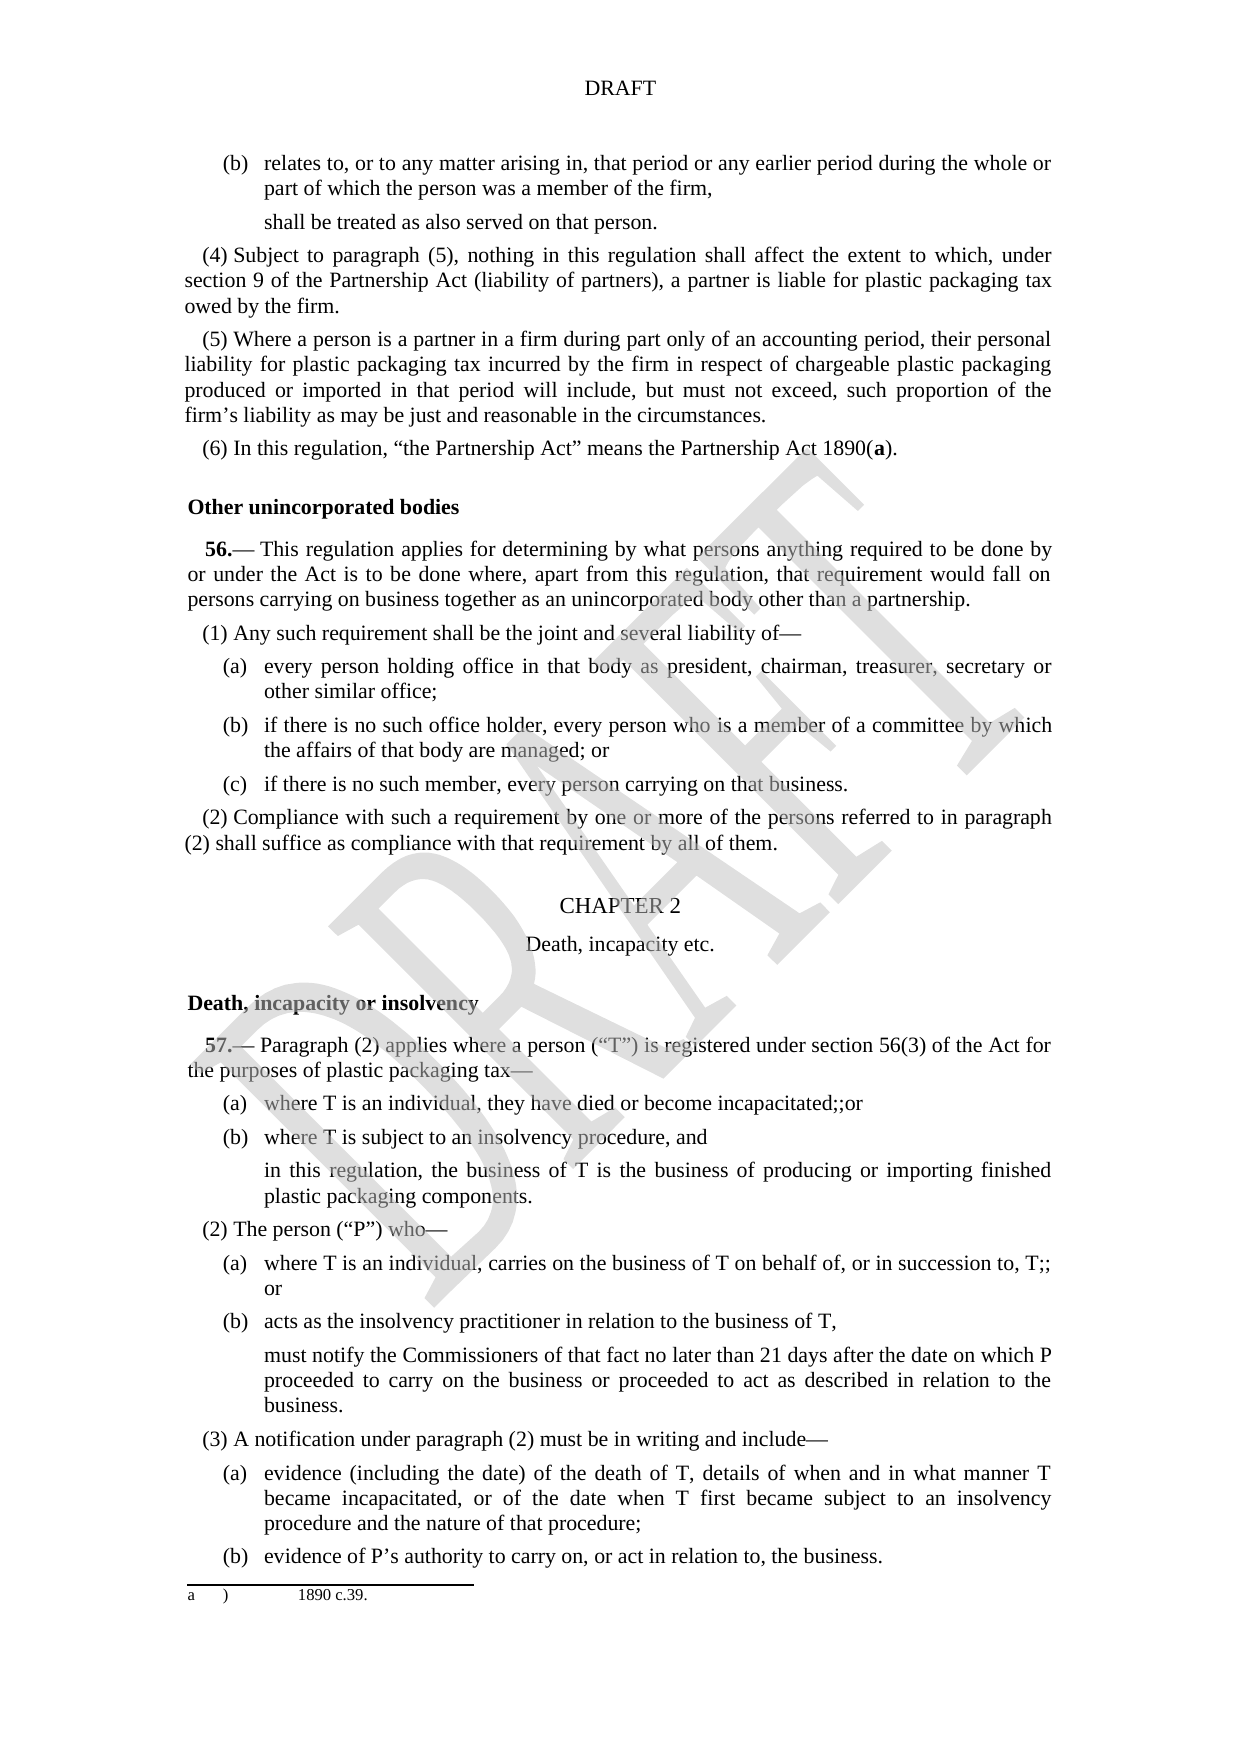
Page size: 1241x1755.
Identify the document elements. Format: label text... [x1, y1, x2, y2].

text Death, incapacity etc. [524, 931, 651, 956]
list every person holding office in that body as president, chairman, treasurer, secretary or other similar office; [921, 653, 1053, 704]
text Death, incapacity etc. [187, 931, 388, 956]
list every person holding office in that body as president, chairman, treasurer, secretary or other similar office; [223, 653, 666, 704]
text CHAPTER 2 [187, 892, 361, 919]
list where T is subject to an insolvency procedure, and [223, 1124, 306, 1149]
text Death, incapacity etc. [653, 931, 778, 956]
list evidence of P’s authority to carry on, or act in relation to, the business. [223, 1543, 1053, 1569]
list The person (“P”) who— [503, 1216, 1053, 1241]
list if there is no such office holder, every person who is a member of a committee by which the affairs of that body are managed; or [763, 712, 971, 762]
text Death, incapacity etc. [788, 931, 1053, 956]
text in this regulation, the business of T is the business of producing or importing finished plastic packaging components. [509, 1157, 1053, 1208]
list Any such requirement shall be the joint and several liability of— [645, 620, 875, 645]
list where T is an individual, carries on the business of T on behalf of, or in succession to, T;; or [443, 1250, 1053, 1300]
list — This regulation applies for determining by what persons anything required to be done by or under the Act is to be done where, apart from this regulation, that requirement would fall on persons carrying on business together as an unincorporated body other than a partnership. [804, 536, 1053, 611]
text Death, incapacity or insolvency [187, 990, 269, 1015]
list — Paragraph (2) applies where a person (“T”) is registered under section 56(3) of the Act for the purposes of plastic packaging tax— [407, 1032, 514, 1082]
text Death, incapacity or insolvency [342, 990, 447, 1015]
list ) 1890 c.39. [187, 1585, 1053, 1604]
text [778, 494, 1053, 519]
list if there is no such member, every person carrying on that business. [223, 771, 541, 796]
list where T is an individual, carries on the business of T on behalf of, or in succession to, T;; or [223, 1250, 435, 1300]
list if there is no such member, every person carrying on that business. [772, 771, 1053, 796]
list evidence (including the date) of the death of T, details of when and in what manner T became incapacitated, or of the date when T first became subject to an insolvency procedure and the nature of that procedure; [223, 1459, 1053, 1535]
list if there is no such member, every person carrying on that business. [592, 771, 758, 796]
list A notification under paragraph (2) must be in writing and include— [184, 1426, 1053, 1451]
text Death, incapacity or insolvency [694, 990, 1053, 1015]
list Compliance with such a requirement by one or more of the persons referred to in paragraph (2) shall suffice as compliance with that requirement by all of them. [805, 804, 1053, 855]
list — Paragraph (2) applies where a person (“T”) is registered under section 56(3) of the Act for the purposes of plastic packaging tax— [243, 1032, 417, 1082]
list The person (“P”) who— [184, 1216, 398, 1241]
list — This regulation applies for determining by what persons anything required to be done by or under the Act is to be done where, apart from this regulation, that requirement would fall on persons carrying on business together as an unincorporated body other than a partnership. [726, 536, 841, 611]
list Any such requirement shall be the joint and several liability of— [888, 620, 1053, 645]
text shall be treated as also served on that person. [264, 209, 1053, 234]
list where T is subject to an insolvency procedure, and [595, 1124, 1053, 1149]
list where T is an individual, they have died or become incapacitated;;or [465, 1090, 548, 1116]
text Death, incapacity etc. [402, 931, 508, 956]
list Compliance with such a requirement by one or more of the persons referred to in paragraph (2) shall suffice as compliance with that requirement by all of them. [640, 804, 817, 855]
list Where a person is a partner in a firm during part only of an accounting period, their personal liability for plastic packaging tax incurred by the firm in respect of chargeable plastic packaging produced or imported in that period will include, but must not exceed, such proportion of the firm’s liability as may be just and reasonable in the circumstances. [184, 326, 1053, 427]
text Other unincorporated bodies [187, 494, 759, 519]
list — Paragraph (2) applies where a person (“T”) is registered under section 56(3) of the Act for the purposes of plastic packaging tax— [503, 1032, 1053, 1082]
text in this regulation, the business of T is the business of producing or importing finished plastic packaging components. [264, 1157, 365, 1208]
list acts as the insolvency practitioner in relation to the business of T, [223, 1308, 1053, 1334]
text in this regulation, the business of T is the business of producing or importing finished plastic packaging components. [353, 1157, 492, 1208]
list The person (“P”) who— [412, 1216, 488, 1241]
list — This regulation applies for determining by what persons anything required to be done by or under the Act is to be done where, apart from this regulation, that requirement would fall on persons carrying on business together as an unincorporated body other than a partnership. [187, 536, 749, 611]
list where T is an individual, they have died or become incapacitated;;or [561, 1090, 1053, 1116]
list Subject to paragraph (5), nothing in this regulation shall affect the extent to which, under section 9 of the Partnership Act (liability of partners), a partner is liable for plastic packaging tax owed by the firm. [184, 242, 1053, 318]
text CHAPTER 2 [655, 892, 757, 919]
list In this regulation, “the Partnership Act” means the Partnership Act 1890(). [184, 435, 1053, 461]
text Death, incapacity or insolvency [461, 990, 503, 1012]
list relates to, or to any matter arising in, that period or any earlier period during the whole or part of which the person was a member of the firm, [223, 150, 1053, 200]
text CHAPTER 2 [495, 892, 626, 919]
text CHAPTER 2 [380, 892, 482, 919]
list every person holding office in that body as president, chairman, treasurer, secretary or other similar office; [654, 653, 934, 704]
text CHAPTER 2 [770, 892, 1053, 919]
list where T is an individual, they have died or become incapacitated;;or [286, 1090, 449, 1116]
list where T is subject to an insolvency procedure, and [491, 1124, 572, 1149]
list Any such requirement shall be the joint and several liability of— [184, 620, 633, 645]
text Death, incapacity or insolvency [549, 990, 692, 1015]
list if there is no such office holder, every person who is a member of a committee by which the affairs of that body are managed; or [223, 712, 724, 762]
text must notify the Commissioners of that fact no later than 21 days after the date on which P proceeded to carry on the business or proceeded to act as described in relation to the business. [264, 1342, 1053, 1418]
list if there is no such office holder, every person who is a member of a committee by which the affairs of that body are managed; or [982, 712, 1053, 762]
text CHAPTER 2 [626, 892, 646, 904]
list where T is subject to an insolvency procedure, and [320, 1124, 473, 1149]
list Compliance with such a requirement by one or more of the persons referred to in paragraph (2) shall suffice as compliance with that requirement by all of them. [565, 804, 661, 855]
list Compliance with such a requirement by one or more of the persons referred to in paragraph (2) shall suffice as compliance with that requirement by all of them. [184, 804, 582, 855]
